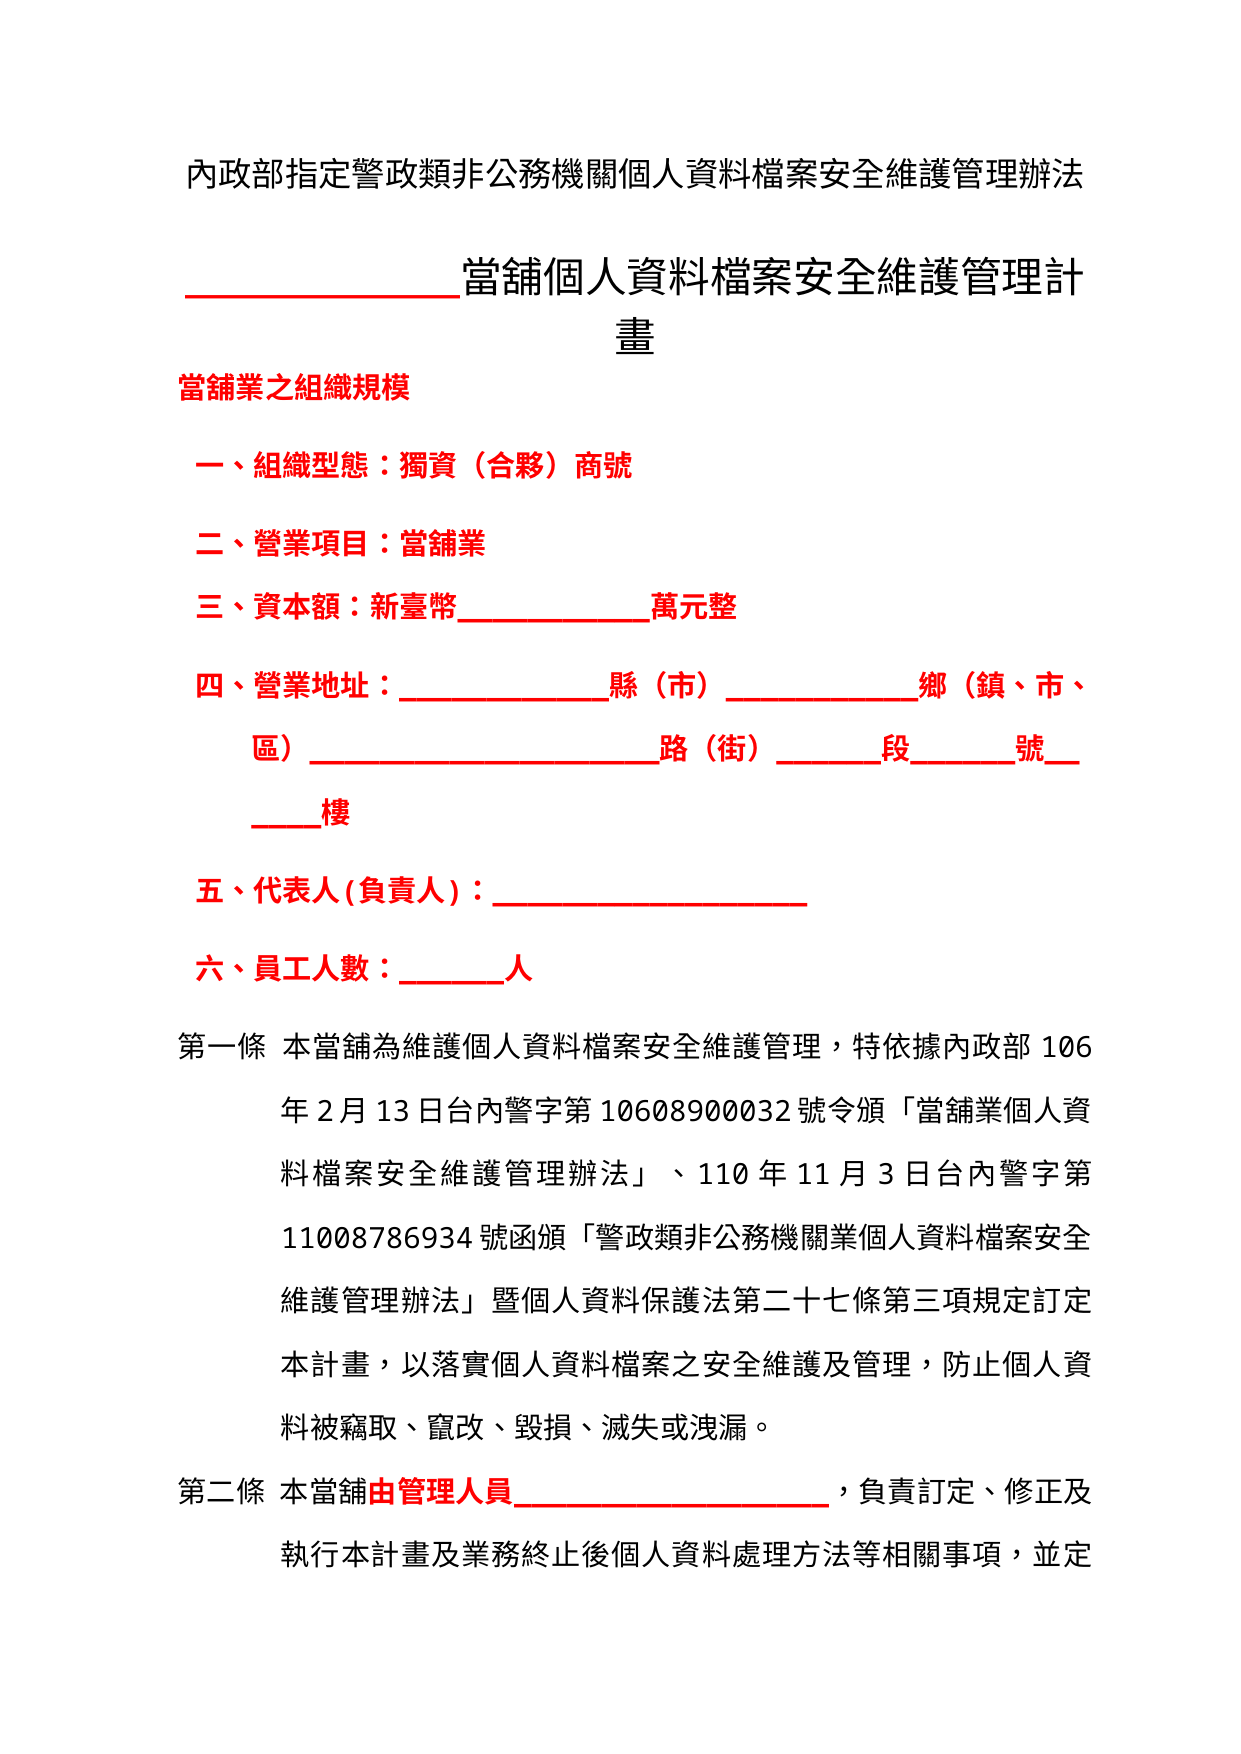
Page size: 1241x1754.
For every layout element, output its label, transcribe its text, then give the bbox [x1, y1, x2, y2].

text 內政部指定警政類非公務機關個人資料檔案安全維護管理辦法 [177, 148, 1093, 196]
text 五、代表人(負責人)：__________________ [195, 867, 1093, 910]
text 六、員工人數：______人 [195, 946, 1093, 988]
text 一、組織型態：獨資（合夥）商號 [195, 443, 1093, 485]
text 四、營業地址：____________縣（市）___________鄉（鎮、市、區）____________________路（街）______段______號______樓 [195, 662, 1093, 832]
text 第一條 本當舖為維護個人資料檔案安全維護管理，特依據內政部106年2月13日台內警字第10608900032號令頒「當舖業個人資料檔案安全維護管理辦法」、110年11月3日台內警字第11008786934號函頒「警政類非公務機關業個人資料檔案安全維護管理辦法」暨個人資料保護法第二十七條第三項規定訂定本計畫，以落實個人資料檔案之安全維護及管理，防止個人資料被竊取、竄改、毀損、滅失或洩漏。 [177, 1024, 1093, 1447]
text 三、資本額：新臺幣___________萬元整 [195, 584, 1093, 626]
text 二、營業項目：當舖業 [195, 521, 1093, 563]
text 第二條 本當舖由管理人員__________________，負責訂定、修正及執行本計畫及業務終止後個人資料處理方法等相關事項，並定 [177, 1468, 1093, 1574]
text 當舖業之組織規模 [177, 364, 1093, 407]
text ___________當舖個人資料檔案安全維護管理計畫 [177, 244, 1093, 364]
